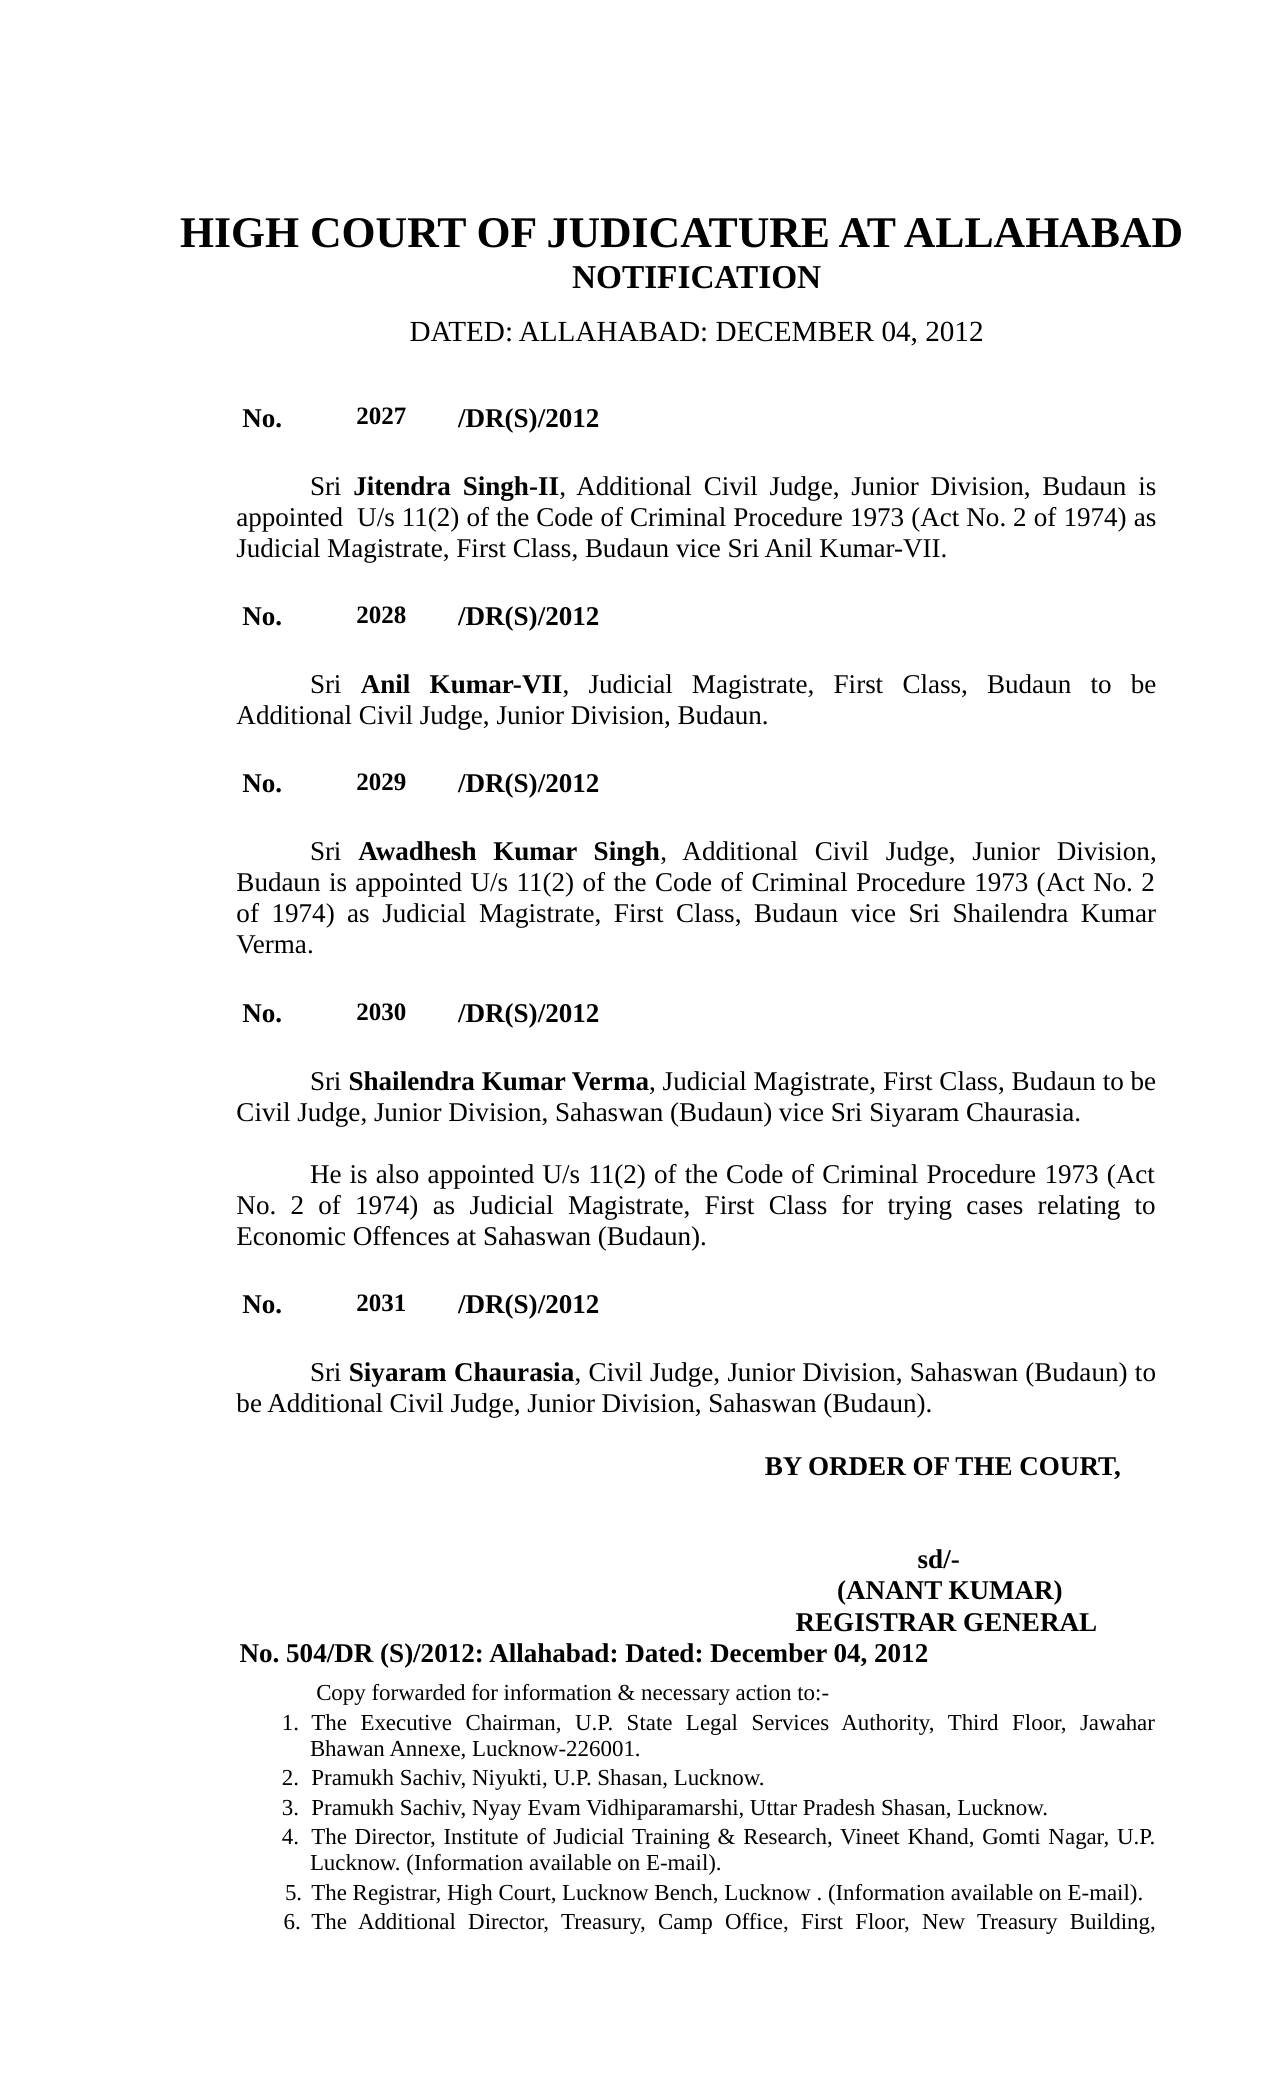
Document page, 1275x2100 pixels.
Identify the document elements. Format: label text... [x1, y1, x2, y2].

list The Additional Director, Treasury, Camp Office, First Floor, New Treasury Building, [283, 1908, 1157, 1934]
text Sri Siyaram Chaurasia, Civil Judge, Junior Division, Sahaswan (Budaun) to be Additional Civil Judge, Junior Division, Sahaswan (Budaun). [236, 1356, 1157, 1419]
table_header No. [236, 594, 310, 637]
text Sri Shailendra Kumar Verma, Judicial Magistrate, First Class, Budaun to be Civil Judge, Junior Division, Sahaswan (Budaun) vice Sri Siyaram Chaurasia. [236, 1065, 1157, 1127]
text Sri Anil Kumar-VII, Judicial Magistrate, First Class, Budaun to be Additional Civil Judge, Junior Division, Budaun. [236, 668, 1157, 730]
table_header 2029 [310, 761, 452, 804]
text BY ORDER OF THE COURT, [236, 1450, 1157, 1481]
text sd/- [761, 1543, 1157, 1574]
title HIGH COURT OF JUDICATURE AT ALLAHABAD [161, 207, 1202, 257]
table_header No. [236, 1283, 310, 1325]
table_header No. [236, 396, 310, 438]
text (ANANT KUMAR) [390, 1574, 1159, 1606]
table_header 2028 [310, 594, 452, 637]
text Sri Awadhesh Kumar Singh, Additional Civil Judge, Junior Division, Budaun is appointed U/s 11(2) of the Code of Criminal Procedure 1973 (Act No. 2 of 1974) as Judicial Magistrate, First Class, Budaun vice Sri Shailendra Kumar Verma. [236, 835, 1157, 960]
table_header No. [236, 761, 310, 804]
text No. 504/DR (S)/2012: Allahabad: Dated: December 04, 2012 [239, 1637, 1157, 1668]
list Pramukh Sachiv, Nyay Evam Vidhiparamarshi, Uttar Pradesh Shasan, Lucknow. [282, 1794, 1157, 1820]
text REGISTRAR GENERAL [390, 1606, 1159, 1637]
table_header /DR(S)/2012 [452, 1283, 640, 1325]
table_header No. [236, 991, 310, 1033]
table_header /DR(S)/2012 [452, 396, 640, 438]
list Pramukh Sachiv, Niyukti, U.P. Shasan, Lucknow. [282, 1764, 1157, 1791]
list The Director, Institute of Judicial Training & Research, Vineet Khand, Gomti Nagar, U.P. Lucknow. (Information available on E-mail). [282, 1823, 1157, 1876]
table_header /DR(S)/2012 [452, 761, 640, 804]
text He is also appointed U/s 11(2) of the Code of Criminal Procedure 1973 (Act No. 2 of 1974) as Judicial Magistrate, First Class for trying cases relating to Economic Offences at Sahaswan (Budaun). [236, 1158, 1157, 1252]
subtitle DATED: ALLAHABAD: DECEMBER 04, 2012 [236, 314, 1157, 348]
table_header 2031 [310, 1283, 452, 1325]
table_header 2027 [310, 396, 452, 438]
table_header /DR(S)/2012 [452, 594, 640, 637]
list The Registrar, High Court, Lucknow Bench, Lucknow . (Information available on E-mail). [285, 1879, 1157, 1905]
subtitle NOTIFICATION [236, 257, 1157, 295]
list The Executive Chairman, U.P. State Legal Services Authority, Third Floor, Jawahar Bhawan Annexe, Lucknow-226001. [282, 1709, 1157, 1761]
text Copy forwarded for information & necessary action to:- [236, 1677, 1157, 1706]
table_header /DR(S)/2012 [452, 991, 640, 1033]
text Sri Jitendra Singh-II, Additional Civil Judge, Junior Division, Budaun is appointed U/s 11(2) of the Code of Criminal Procedure 1973 (Act No. 2 of 1974) as Judicial Magistrate, First Class, Budaun vice Sri Anil Kumar-VII. [236, 470, 1157, 563]
table_header 2030 [310, 991, 452, 1033]
